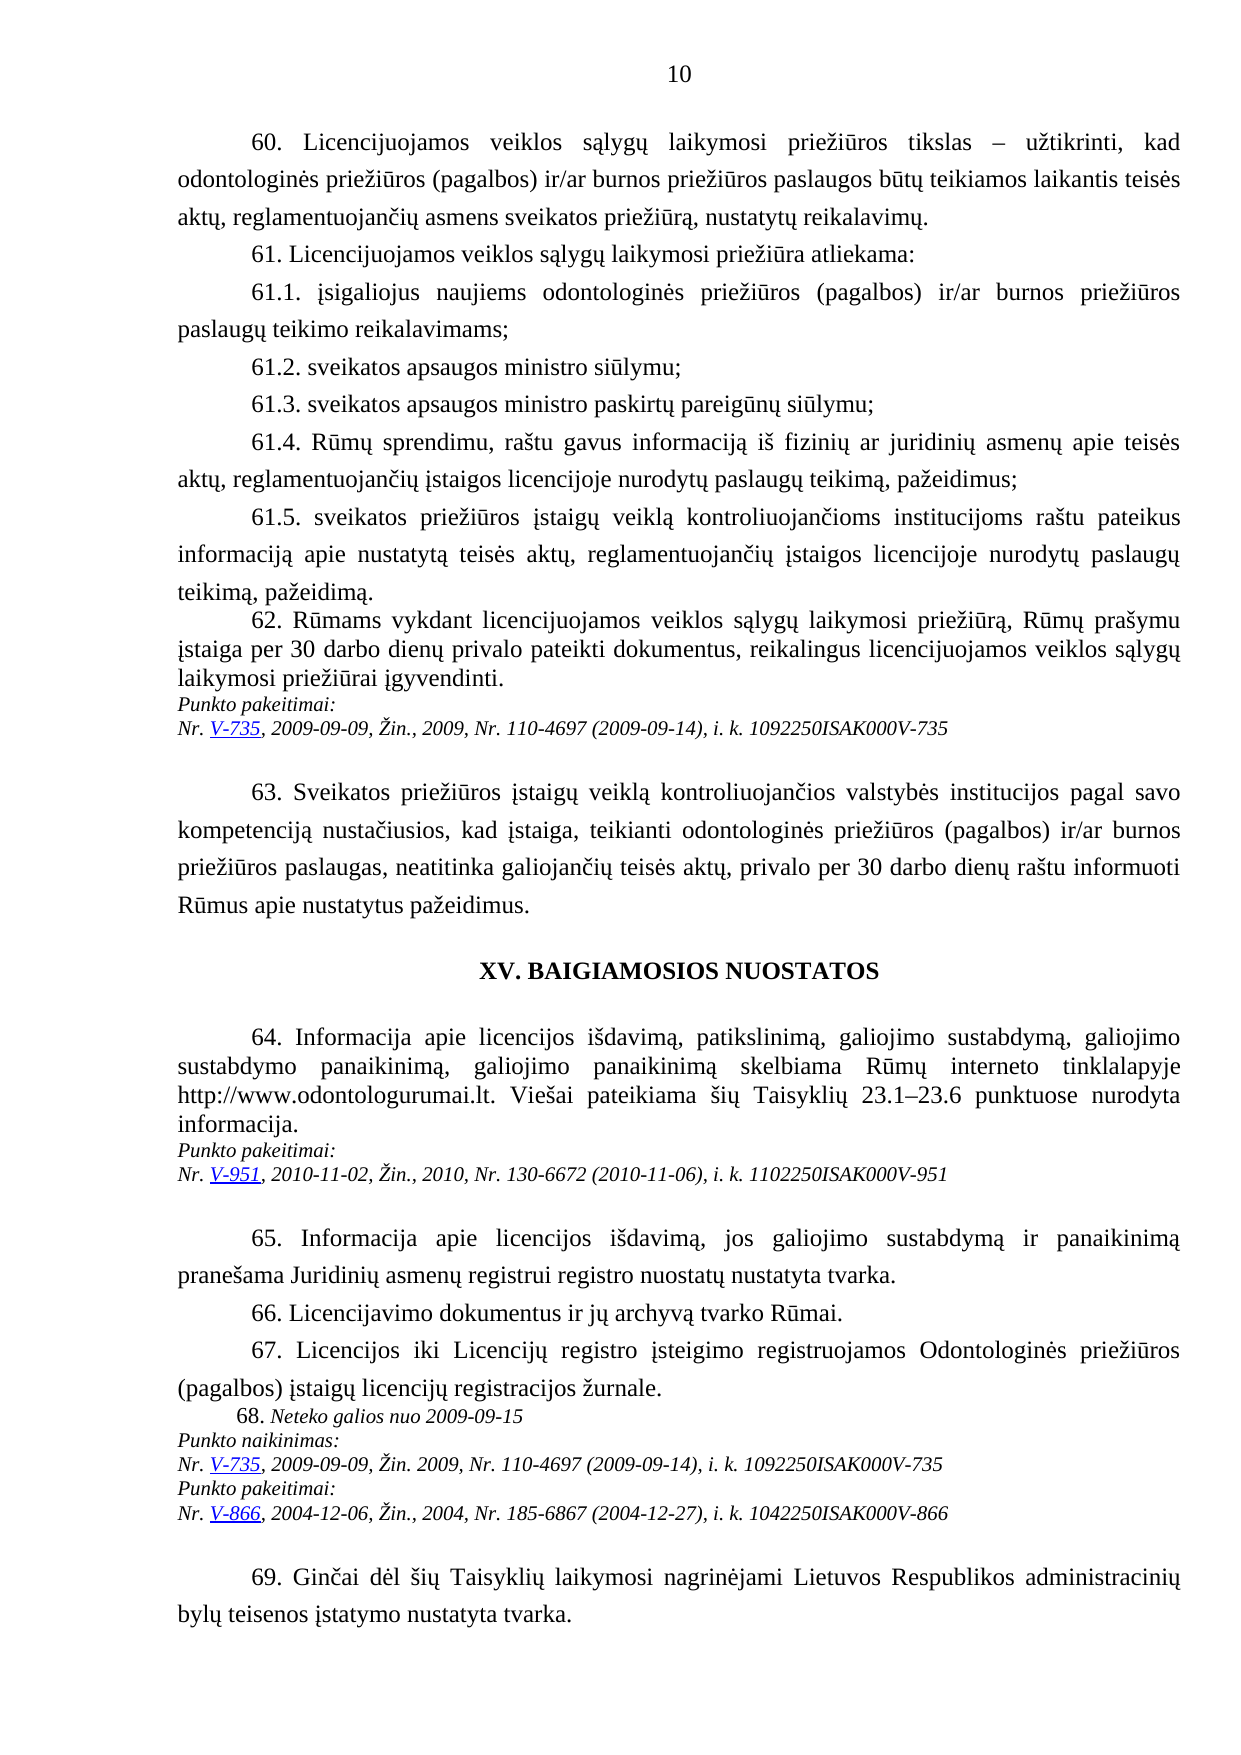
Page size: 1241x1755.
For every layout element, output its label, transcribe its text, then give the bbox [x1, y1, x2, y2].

text 65. Informacija apie licencijos išdavimą, jos galiojimo sustabdymą ir panaikinimą pranešama Juridinių asmenų registrui registro nuostatų nustatyta tvarka. [177, 1214, 1181, 1289]
text 63. Sveikatos priežiūros įstaigų veiklą kontroliuojančios valstybės institucijos pagal savo kompetenciją nustačiusios, kad įstaiga, teikianti odontologinės priežiūros (pagalbos) ir/ar burnos priežiūros paslaugas, neatitinka galiojančių teisės aktų, privalo per 30 darbo dienų raštu informuoti Rūmus apie nustatytus pažeidimus. [177, 769, 1181, 919]
text Nr. V-735, 2009-09-09, Žin., 2009, Nr. 110-4697 (2009-09-14), i. k. 1092250ISAK000V-735 [177, 716, 1181, 740]
text Punkto naikinimas: [177, 1428, 1181, 1452]
text 61.2. sveikatos apsaugos ministro siūlymu; [177, 343, 1181, 381]
text Punkto pakeitimai: [177, 1476, 1181, 1500]
text 67. Licencijos iki Licencijų registro įsteigimo registruojamos Odontologinės priežiūros (pagalbos) įstaigų licencijų registracijos žurnale. [177, 1327, 1181, 1402]
text 62. Rūmams vykdant licencijuojamos veiklos sąlygų laikymosi priežiūrą, Rūmų prašymu įstaiga per 30 darbo dienų privalo pateikti dokumentus, reikalingus licencijuojamos veiklos sąlygų laikymosi priežiūrai įgyvendinti. [177, 606, 1181, 692]
text 66. Licencijavimo dokumentus ir jų archyvą tvarko Rūmai. [177, 1289, 1181, 1327]
text Punkto pakeitimai: [177, 692, 1181, 716]
text 69. Ginčai dėl šių Taisyklių laikymosi nagrinėjami Lietuvos Respublikos administracinių bylų teisenos įstatymo nustatyta tvarka. [177, 1553, 1181, 1628]
text 61.1. įsigaliojus naujiems odontologinės priežiūros (pagalbos) ir/ar burnos priežiūros paslaugų teikimo reikalavimams; [177, 268, 1181, 343]
text 64. Informacija apie licencijos išdavimą, patikslinimą, galiojimo sustabdymą, galiojimo sustabdymo panaikinimą, galiojimo panaikinimą skelbiama Rūmų interneto tinklalapyje http://www.odontologurumai.lt. Viešai pateikiama šių Taisyklių 23.1–23.6 punktuose nurodyta informacija. [177, 1022, 1181, 1137]
text 61.3. sveikatos apsaugos ministro paskirtų pareigūnų siūlymu; [177, 381, 1181, 418]
text Nr. V-735, 2009-09-09, Žin. 2009, Nr. 110-4697 (2009-09-14), i. k. 1092250ISAK000V-735 [177, 1452, 1181, 1476]
text 61.5. sveikatos priežiūros įstaigų veiklą kontroliuojančioms institucijoms raštu pateikus informaciją apie nustatytą teisės aktų, reglamentuojančių įstaigos licencijoje nurodytų paslaugų teikimą, pažeidimą. [177, 493, 1181, 606]
text 68. Neteko galios nuo 2009-09-15 [177, 1402, 1181, 1428]
text 61. Licencijuojamos veiklos sąlygų laikymosi priežiūra atliekama: [177, 231, 1181, 268]
text Nr. V-866, 2004-12-06, Žin., 2004, Nr. 185-6867 (2004-12-27), i. k. 1042250ISAK000V-866 [177, 1500, 1181, 1524]
text Punkto pakeitimai: [177, 1137, 1181, 1162]
text XV. BAIGIAMOSIOS NUOSTATOS [177, 956, 1181, 985]
text 61.4. Rūmų sprendimu, raštu gavus informaciją iš fizinių ar juridinių asmenų apie teisės aktų, reglamentuojančių įstaigos licencijoje nurodytų paslaugų teikimą, pažeidimus; [177, 418, 1181, 493]
text Nr. V-951, 2010-11-02, Žin., 2010, Nr. 130-6672 (2010-11-06), i. k. 1102250ISAK000V-951 [177, 1162, 1181, 1186]
text 60. Licencijuojamos veiklos sąlygų laikymosi priežiūros tikslas – užtikrinti, kad odontologinės priežiūros (pagalbos) ir/ar burnos priežiūros paslaugos būtų teikiamos laikantis teisės aktų, reglamentuojančių asmens sveikatos priežiūrą, nustatytų reikalavimų. [177, 118, 1181, 231]
